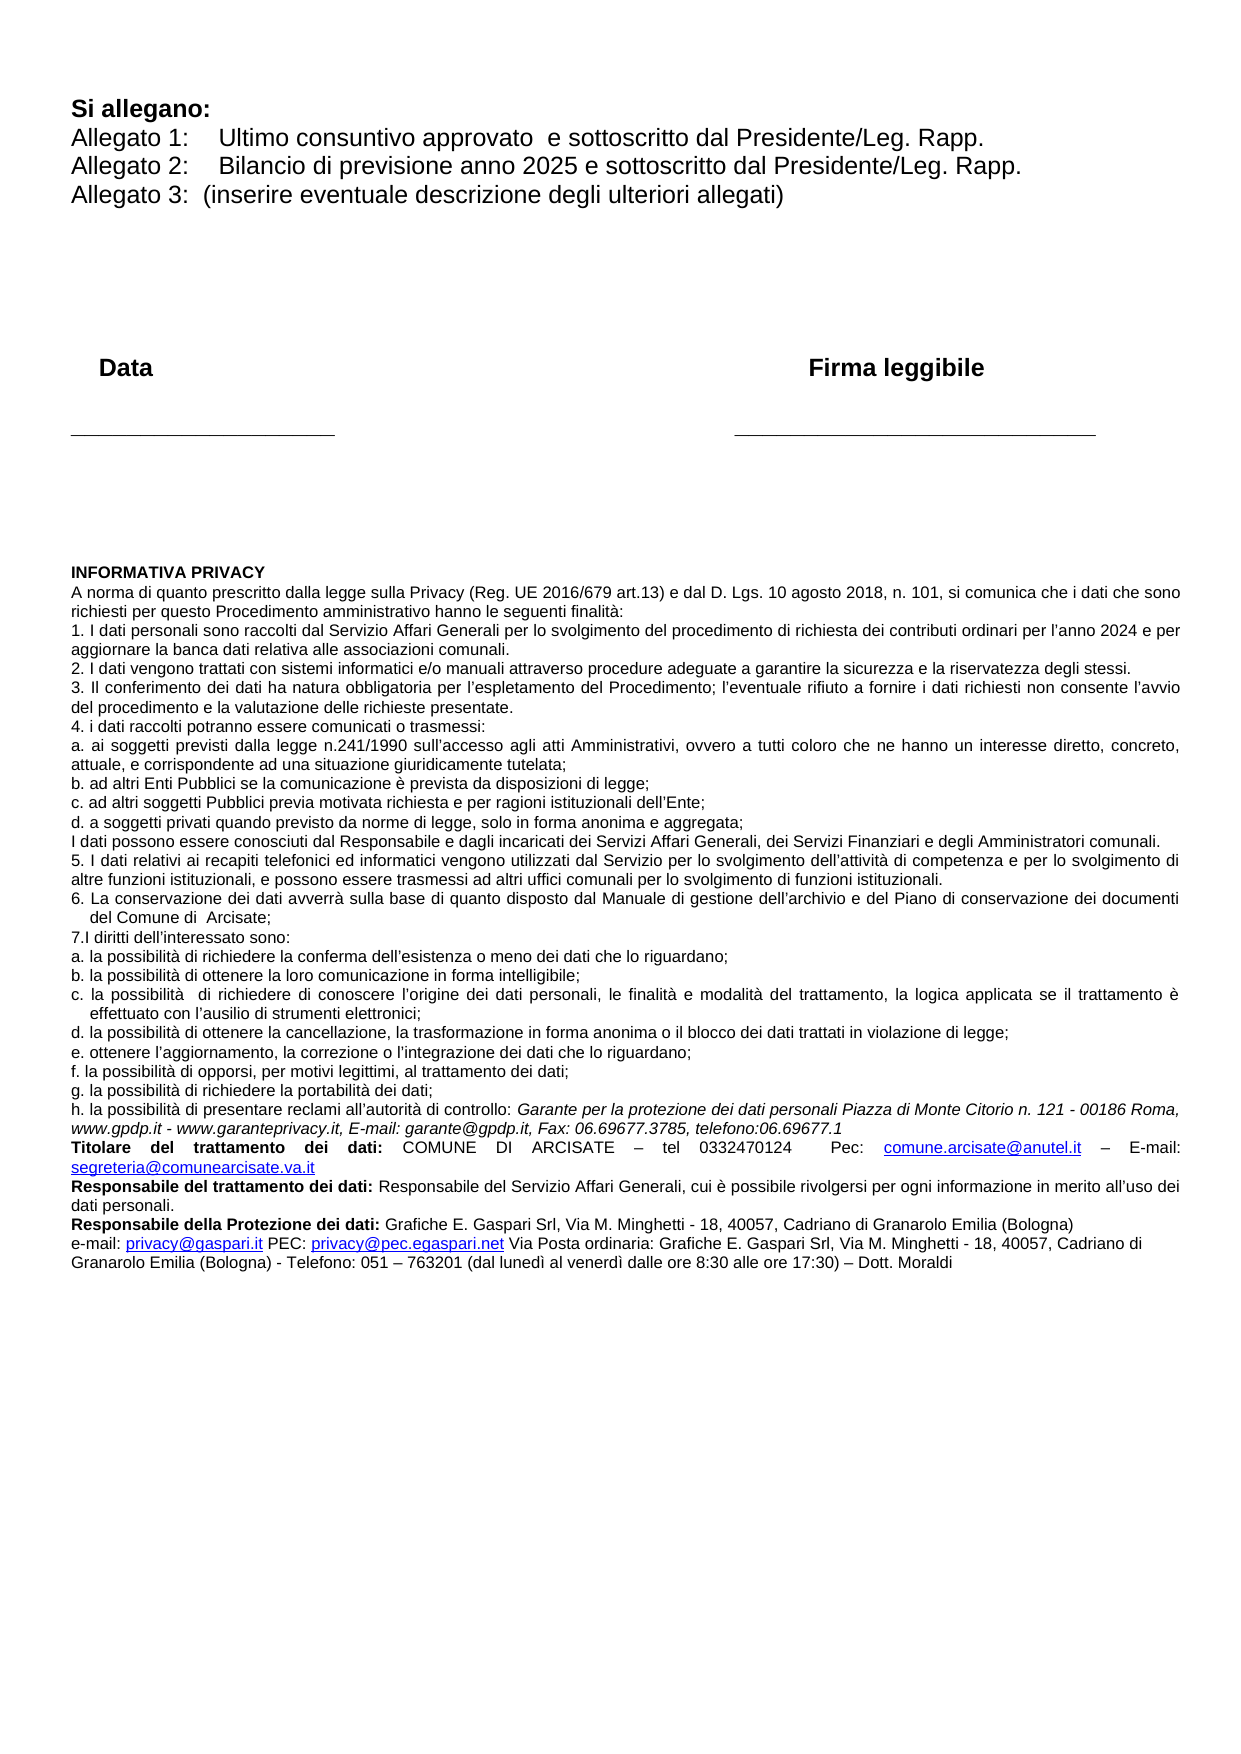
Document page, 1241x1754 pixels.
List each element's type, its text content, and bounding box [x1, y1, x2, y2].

text c. la possibilità di richiedere di conoscere l’origine dei dati personali, le finalità e modalità del trattamento, la logica applicata se il trattamento è effettuato con l’ausilio di strumenti elettronici; [71, 985, 1181, 1023]
text h. la possibilità di presentare reclami all’autorità di controllo: Garante per la protezione dei dati personali Piazza di Monte Citorio n. 121 - 00186 Roma, www.gpdp.it - www.garanteprivacy.it, E-mail: garante@gpdp.it, Fax: 06.69677.3785, telefono:06.69677.1 [71, 1100, 1181, 1138]
text b. la possibilità di ottenere la loro comunicazione in forma intelligibile; [71, 966, 1181, 985]
text g. la possibilità di richiedere la portabilità dei dati; [71, 1081, 1181, 1100]
text INFORMATIVA PRIVACY [71, 563, 1181, 582]
text ___________________ __________________________ [71, 410, 1181, 439]
text Allegato 3: (inserire eventuale descrizione degli ulteriori allegati) [71, 180, 1181, 209]
text 5. I dati relativi ai recapiti telefonici ed informatici vengono utilizzati dal Servizio per lo svolgimento dell’attività di competenza e per lo svolgimento di altre funzioni istituzionali, e possono essere trasmessi ad altri uffici comunali per lo svolgimento di funzioni istituzionali. [71, 851, 1181, 889]
text 7.I diritti dell’interessato sono: [71, 927, 1181, 947]
text 3. Il conferimento dei dati ha natura obbligatoria per l’espletamento del Procedimento; l’eventuale rifiuto a fornire i dati richiesti non consente l’avvio del procedimento e la valutazione delle richieste presentate. [71, 678, 1181, 717]
text Responsabile del trattamento dei dati: Responsabile del Servizio Affari Generali, cui è possibile rivolgersi per ogni informazione in merito all’uso dei dati personali. [71, 1177, 1181, 1215]
text Allegato 2: Bilancio di previsione anno 2025 e sottoscritto dal Presidente/Leg. Rapp. [71, 151, 1181, 180]
text Titolare del trattamento dei dati: COMUNE DI ARCISATE – tel 0332470124 Pec: comune.arcisate@anutel.it – E-mail: segreteria@comunearcisate.va.it [71, 1138, 1181, 1177]
text Allegato 1: Ultimo consuntivo approvato e sottoscritto dal Presidente/Leg. Rapp. [71, 122, 1181, 151]
text Responsabile della Protezione dei dati: Grafiche E. Gaspari Srl, Via M. Minghetti - 18, 40057, Cadriano di Granarolo Emilia (Bologna) [71, 1215, 1181, 1234]
text Data Firma leggibile [71, 352, 1181, 381]
text Si allegano: [71, 94, 1181, 122]
text c. ad altri soggetti Pubblici previa motivata richiesta e per ragioni istituzionali dell’Ente; [71, 793, 1181, 812]
text b. ad altri Enti Pubblici se la comunicazione è prevista da disposizioni di legge; [71, 774, 1181, 793]
text a. ai soggetti previsti dalla legge n.241/1990 sull’accesso agli atti Amministrativi, ovvero a tutti coloro che ne hanno un interesse diretto, concreto, attuale, e corrispondente ad una situazione giuridicamente tutelata; [71, 736, 1181, 774]
text f. la possibilità di opporsi, per motivi legittimi, al trattamento dei dati; [71, 1062, 1181, 1081]
text 4. i dati raccolti potranno essere comunicati o trasmessi: [71, 717, 1181, 736]
text e-mail: privacy@gaspari.it PEC: privacy@pec.egaspari.net Via Posta ordinaria: Grafiche E. Gaspari Srl, Via M. Minghetti - 18, 40057, Cadriano di Granarolo Emilia (Bologna) - Telefono: 051 – 763201 (dal lunedì al venerdì dalle ore 8:30 alle ore 17:30) – Dott. Moraldi [71, 1234, 1181, 1272]
text A norma di quanto prescritto dalla legge sulla Privacy (Reg. UE 2016/679 art.13) e dal D. Lgs. 10 agosto 2018, n. 101, si comunica che i dati che sono richiesti per questo Procedimento amministrativo hanno le seguenti finalità: [71, 582, 1181, 621]
text 6. La conservazione dei dati avverrà sulla base di quanto disposto dal Manuale di gestione dell’archivio e del Piano di conservazione dei documenti del Comune di Arcisate; [71, 889, 1181, 927]
text 1. I dati personali sono raccolti dal Servizio Affari Generali per lo svolgimento del procedimento di richiesta dei contributi ordinari per l’anno 2024 e per aggiornare la banca dati relativa alle associazioni comunali. [71, 621, 1181, 659]
text d. la possibilità di ottenere la cancellazione, la trasformazione in forma anonima o il blocco dei dati trattati in violazione di legge; [71, 1023, 1181, 1042]
text I dati possono essere conosciuti dal Responsabile e dagli incaricati dei Servizi Affari Generali, dei Servizi Finanziari e degli Amministratori comunali. [71, 832, 1181, 851]
text e. ottenere l’aggiornamento, la correzione o l’integrazione dei dati che lo riguardano; [71, 1042, 1181, 1062]
text 2. I dati vengono trattati con sistemi informatici e/o manuali attraverso procedure adeguate a garantire la sicurezza e la riservatezza degli stessi. [71, 659, 1181, 678]
text d. a soggetti privati quando previsto da norme di legge, solo in forma anonima e aggregata; [71, 812, 1181, 832]
text a. la possibilità di richiedere la conferma dell’esistenza o meno dei dati che lo riguardano; [71, 947, 1181, 966]
